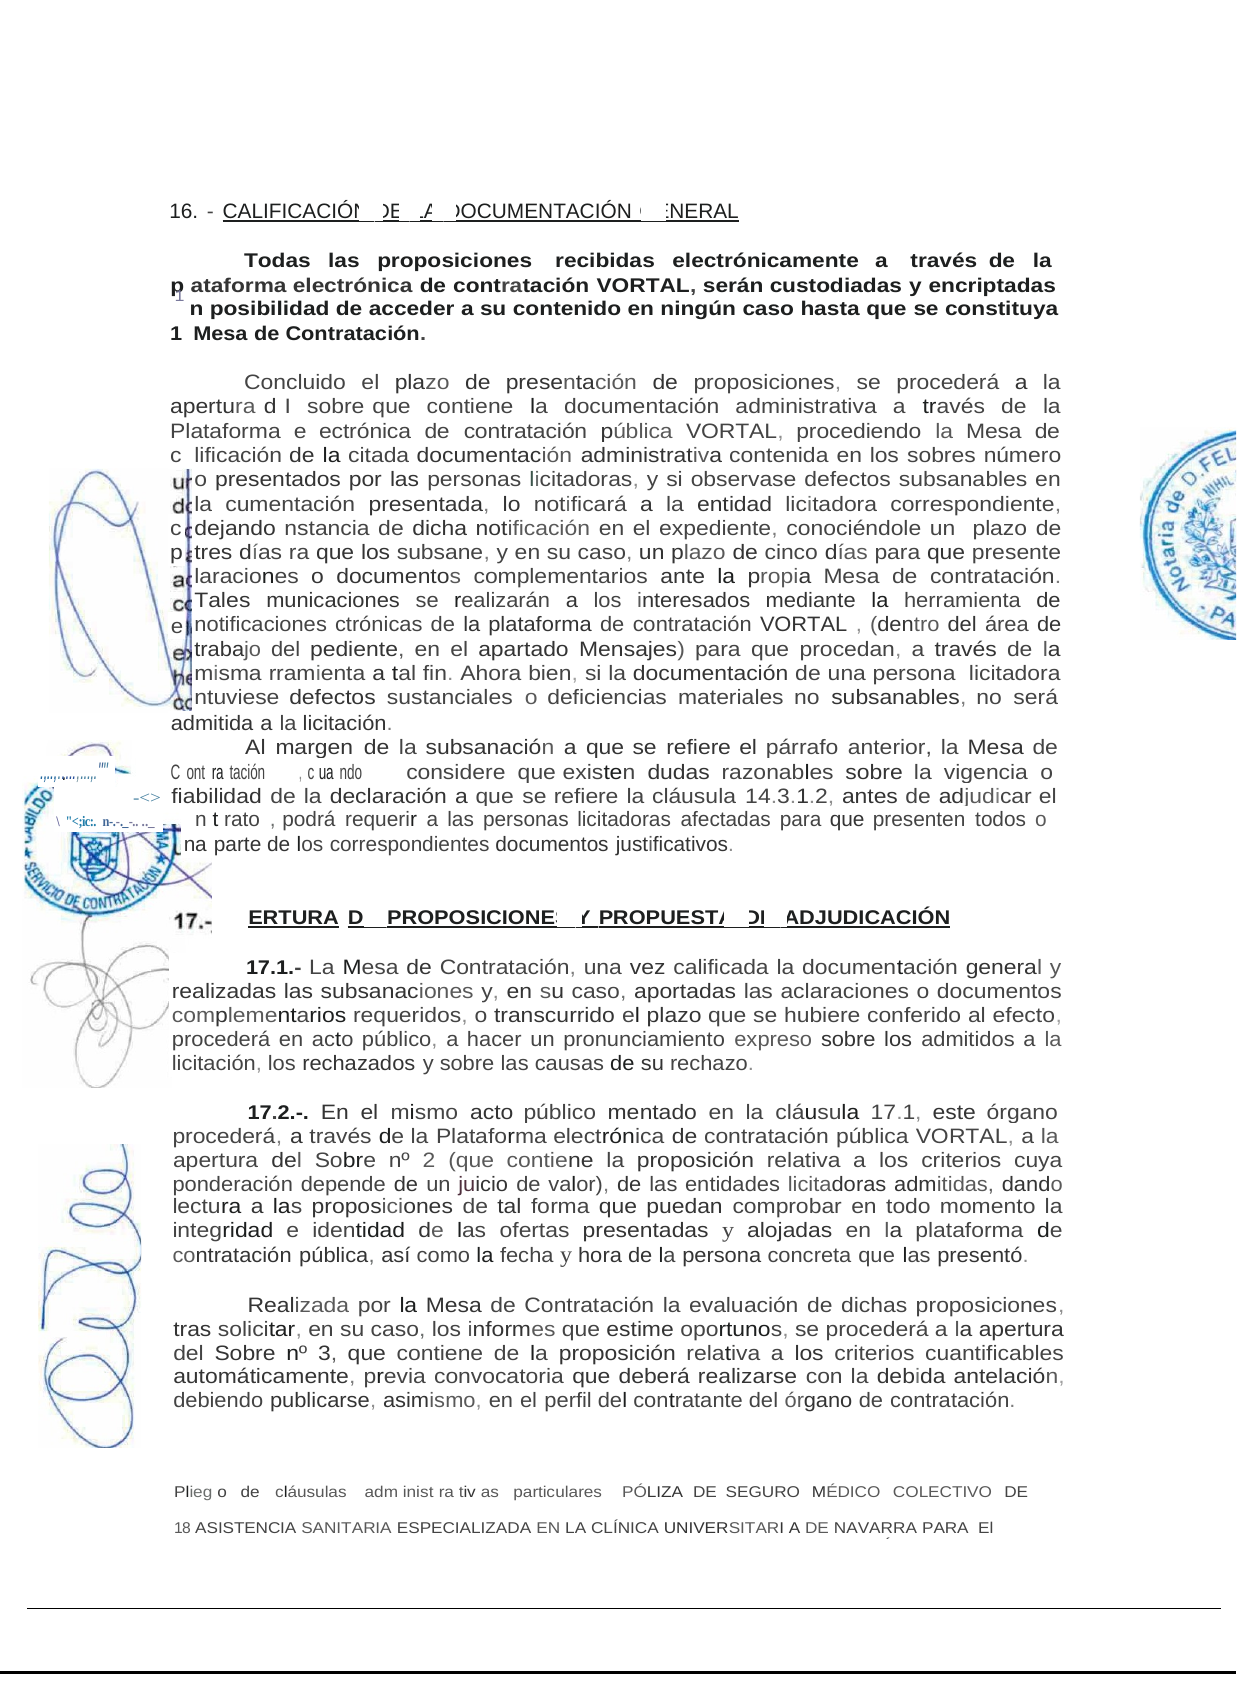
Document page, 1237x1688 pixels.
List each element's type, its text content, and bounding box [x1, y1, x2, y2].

text c p [170, 516, 185, 564]
text n t rato , podrá requerir a las personas licitadoras afectadas para que presenten todos o na parte de los correspondientes documentos justificativos. [183, 807, 1063, 856]
text C ont ra tación [170, 760, 270, 783]
text considere que existen dudas razonables sobre la vigencia o [406, 760, 1063, 784]
text Todas las proposiciones recibidas electrónicamente a través de la p ataforma electrónica de contratación VORTAL, serán custodiadas y encriptadas [170, 247, 1060, 297]
text 1 Mesa de Contratación. [170, 322, 1062, 344]
text lificación de la citada documentación administrativa contenida en los sobres número o presentados por las personas licitadoras, y si observase defectos subsanables en la cumentación presentada, lo notificará a la entidad licitadora correspondiente, dejando nstancia de dicha notificación en el expediente, conociéndole un plazo de tres días ra que los subsane, y en su caso, un plazo de cinco días para que presente laraciones o documentos complementarios ante la propia Mesa de contratación. Tales municaciones se realizarán a los interesados mediante la herramienta de notificaciones ctrónicas de la plataforma de contratación VORTAL , (dentro del área de trabajo del pediente, en el apartado Mensajes) para que procedan, a través de la misma rramienta a tal fin. Ahora bien, si la documentación de una persona licitadora ntuviese defectos sustanciales o deficiencias materiales no subsanables, no será [194, 443, 1061, 709]
text -<> [133, 788, 163, 807]
text 1 n posibilidad de acceder a su contenido en ningún caso hasta que se constituya [174, 297, 1062, 319]
text fiabilidad de la declaración a que se refiere la cláusula 14.3.1.2, antes de adjudicar el [171, 784, 1062, 808]
text 17.2.-. En el mismo acto público mentado en la cláusula 17.1, este órgano [247, 1100, 1064, 1123]
text Concluido el plazo de presentación de proposiciones, se procederá a la apertura d I sobre que contiene la documentación administrativa a través de la Plataforma e ectrónica de contratación pública VORTAL, procediendo la Mesa de Contratación a la [170, 370, 1061, 445]
text \ "<;ic:. n-.-._-. .._ [56, 813, 163, 830]
text c [170, 443, 183, 467]
text , c ua ndo [298, 760, 375, 783]
text Al margen de la subsanación a que se refiere el párrafo anterior, la Mesa de [245, 736, 1063, 759]
text Plieg o de cláusulas adm inist ra tiv as particulares PÓLIZA DE SEGURO MÉDICO COLECTIVO DE 18 ASISTENCIA SANITARIA ESPECIALIZADA EN LA CLÍNICA UNIVERSITARI A DE NAVARRA PARA El PERSONAL DEL EXCMO. CABILDO INSULAR DE LA PALMA Y SUS ORGANISMOS AUTÓNOMOS" [174, 1483, 1064, 1539]
text procederá, a través de la Plataforma electrónica de contratación pública VORTAL, a la [172, 1124, 1064, 1148]
text ERTURA DE PROPOSICIONES Y PROPUESTA DE ADJUDICACIÓN [248, 906, 958, 929]
text .,..,.....,...,."" º [40, 757, 115, 787]
text e [171, 613, 185, 637]
text apertura del Sobre nº 2 (que contiene la proposición relativa a los criterios cuya ponderación depende de un juicio de valor), de las entidades licitadoras admitidas, dando lectura a las proposiciones de tal forma que puedan comprobar en todo momento la integridad e identidad de las ofertas presentadas y alojadas en la plataforma de contratación pública, así como la fecha y hora de la persona concreta que las presentó. [172, 1150, 1063, 1267]
text admitida a la licitación. [171, 712, 1063, 736]
text 17.1.- La Mesa de Contratación, una vez calificada la documentación general y realizadas las subsanaciones y, en su caso, aportadas las aclaraciones o documentos complementarios requeridos, o transcurrido el plazo que se hubiere conferido al efecto, procederá en acto público, a hacer un pronunciamiento expreso sobre los admitidos a la licitación, los rechazados y sobre las causas de su rechazo. [172, 954, 1062, 1074]
text Realizada por la Mesa de Contratación la evaluación de dichas proposiciones, tras solicitar, en su caso, los informes que estime oportunos, se procederá a la apertura del Sobre nº 3, que contiene de la proposición relativa a los criterios cuantificables automáticamente, previa convocatoria que deberá realizarse con la debida antelación, debiendo publicarse, asimismo, en el perfil del contratante del órgano de contratación. [173, 1292, 1064, 1412]
text 16. - CALIFICACIÓN DE LA DOCUMENTACIÓN GENERAL [169, 199, 778, 223]
